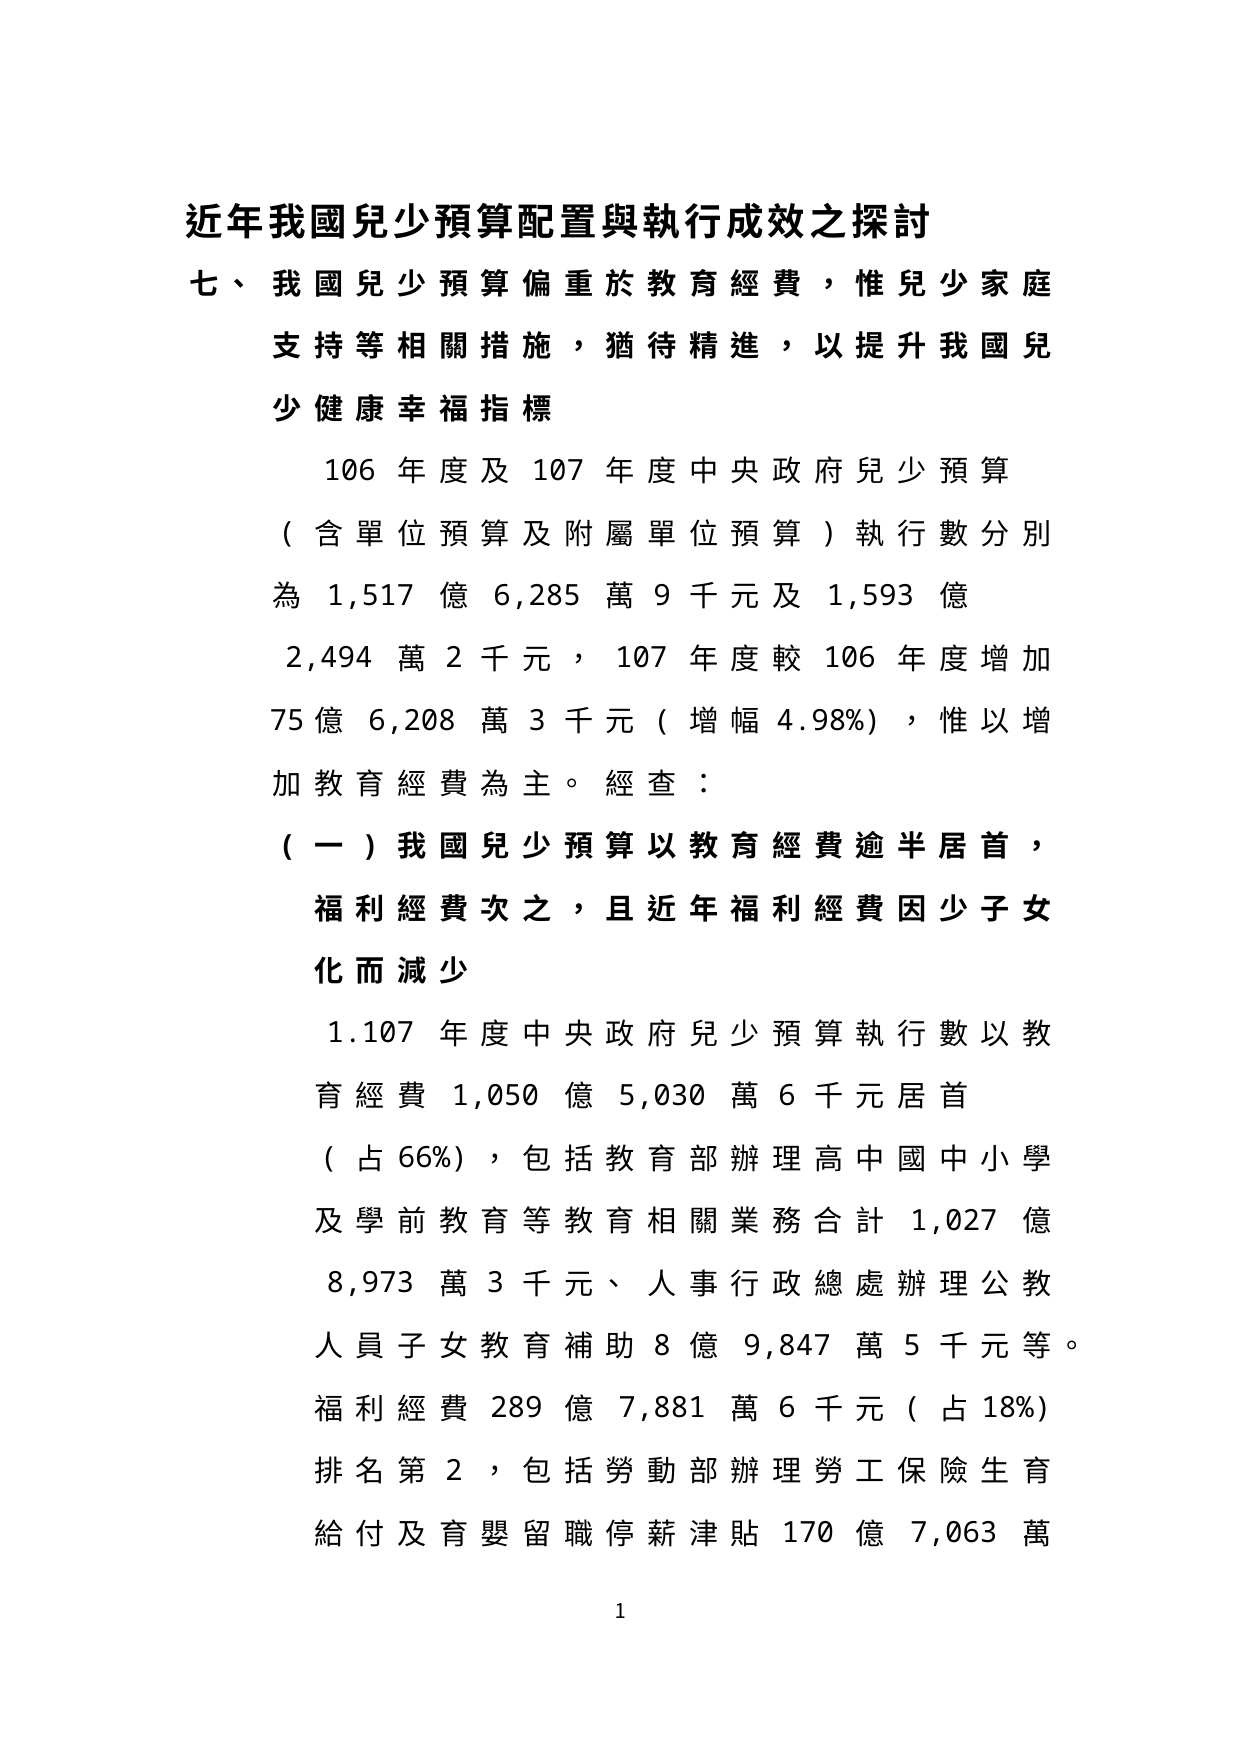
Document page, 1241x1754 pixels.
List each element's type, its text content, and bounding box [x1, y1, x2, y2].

text (一)我國兒少預算以教育經費逾半居首，福利經費次之，且近年福利經費因少子女化而減少 [246, 802, 1058, 990]
text 1.107年度中央政府兒少預算執行數以教育經費1,050億5,030萬6千元居首 (占66%)，包括教育部辦理高中國中小學及學前教育等教育相關業務合計1,027億8,973萬3千元、人事行政總處辦理公教人員子女教育補助8億9,847萬5千元等。福利經費289億7,881萬6千元(占18%)排名第2，包括勞動部辦理勞工保險生育給付及育嬰留職停薪津貼170億7,063萬5千元、衛生福利部辦理我國少子女化對策計畫-未滿2歲育兒津貼46億537萬7千元、銓敘部辦理公教人員保險生育給付及育嬰留職停薪津貼10億7,642萬7千元等。健康經費235億9,002萬7千元 (占15%)排名第3，包括衛生福利部辦理全民健康保險兒少支出(法定政府負擔健保費用36%)162億4,800萬元、兒童疫苗採購及預防接種相關業務24億7,076萬5千元及3歲以下兒童醫療補助19億8,800萬元等。保護經費10億4,884萬元排名第4(占1%)，包括法務部辦理少年司法保護相關費用8億576萬5千元等。發展經費5億8,161萬3千元排名第5，包括原住民族委員會辦理設置原住民族電視臺2億1,875萬8千元等。其他7,534萬元係皆為外交部辦理國外兒少海外援助計畫。 [271, 990, 1058, 1552]
text 近年我國兒少預算配置與執行成效之探討 [183, 177, 1028, 240]
text 七、我國兒少預算偏重於教育經費，惟兒少家庭支持等相關措施，猶待精進，以提升我國兒少健康幸福指標 [183, 240, 1058, 427]
text 106年度及107年度中央政府兒少預算(含單位預算及附屬單位預算)執行數分別為1,517億6,285萬9千元及1,593億2,494萬2千元，107年度較106年度增加75億6,208萬3千元(增幅4.98%)，惟以增加教育經費為主。經查： [242, 427, 1058, 802]
